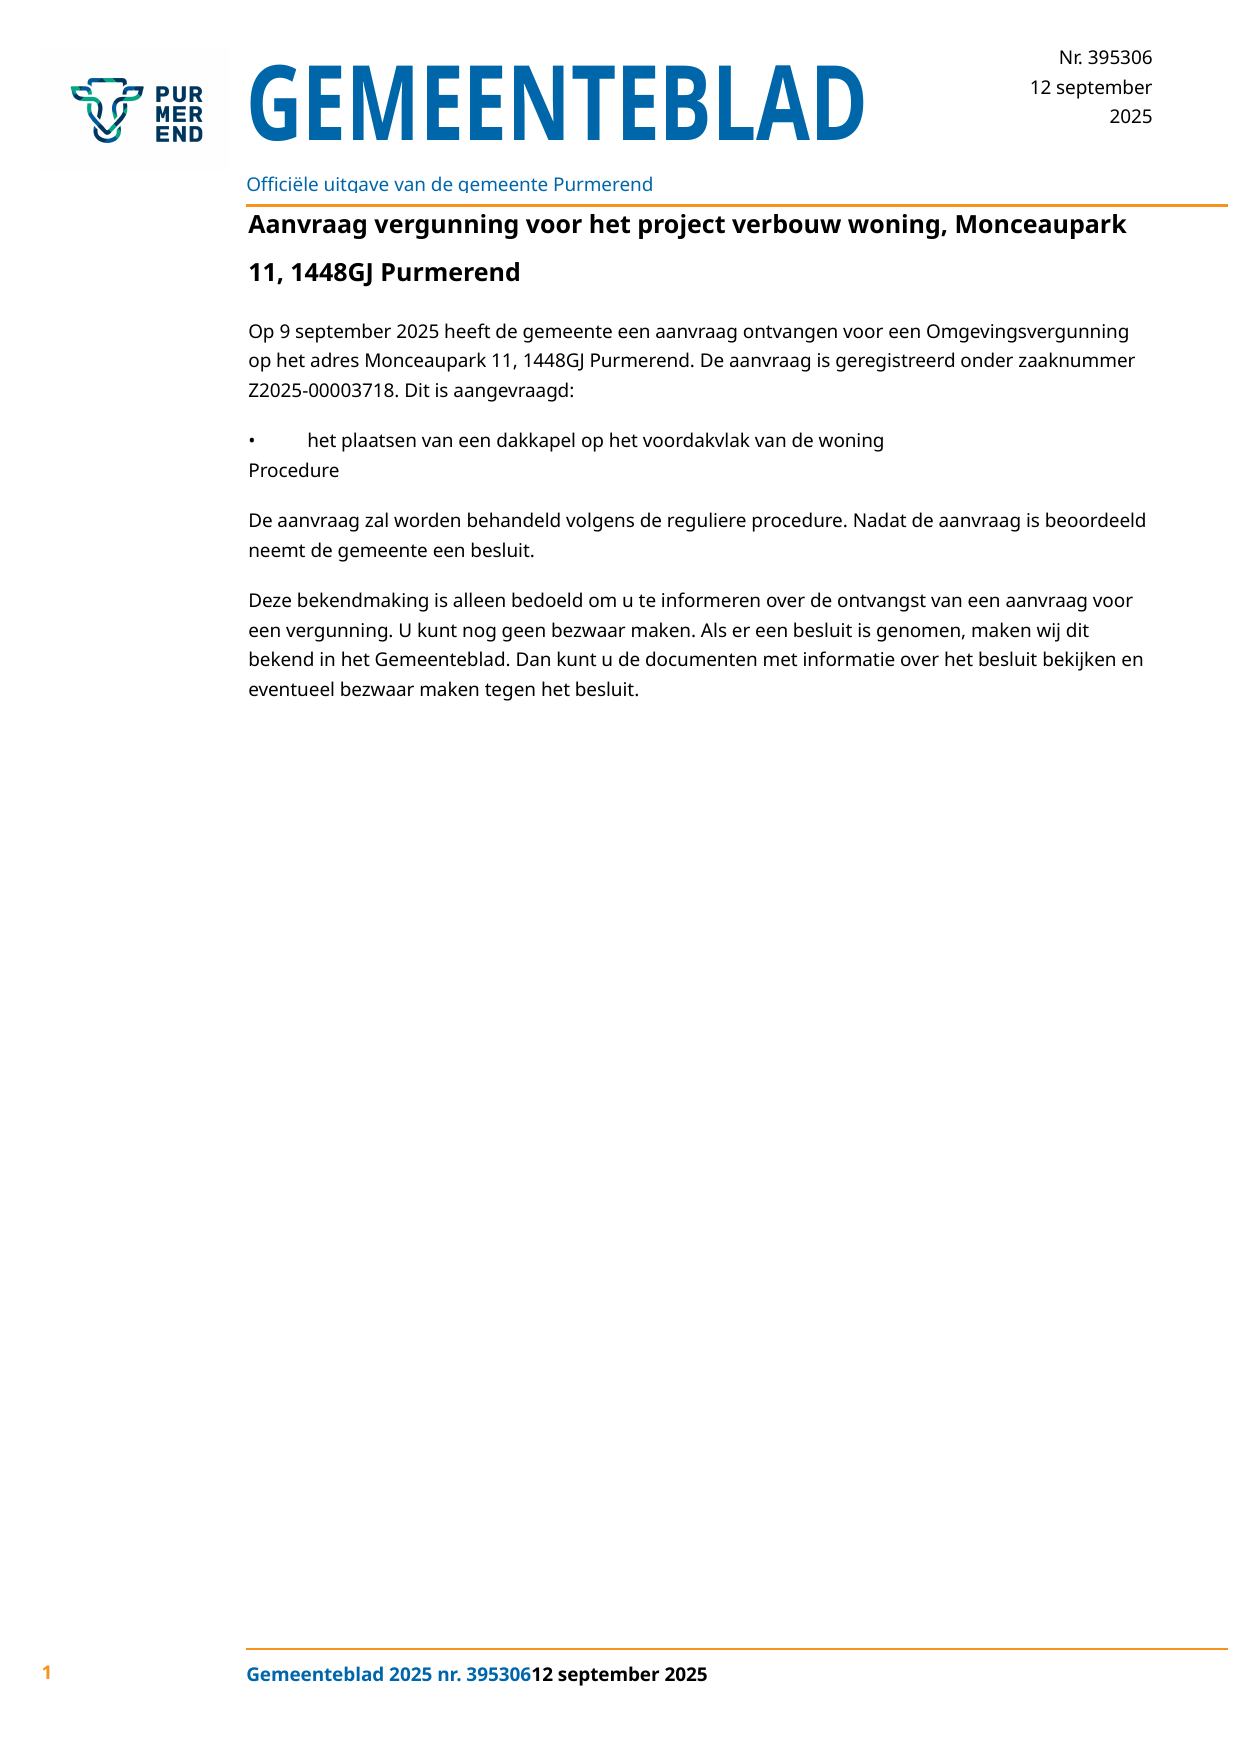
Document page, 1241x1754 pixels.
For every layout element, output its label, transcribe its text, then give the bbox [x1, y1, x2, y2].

text Deze bekendmaking is alleen bedoeld om u te informeren over de ontvangst van een aanvraag voor een vergunning. U kunt nog geen bezwaar maken. Als er een besluit is genomen, maken wij dit bekend in het Gemeenteblad. Dan kunt u de documenten met informatie over het besluit bekijken en eventueel bezwaar maken tegen het besluit. [248, 587, 1152, 702]
text Op 9 september 2025 heeft de gemeente een aanvraag ontvangen voor een Omgevingsvergunning op het adres Monceaupark 11, 1448GJ Purmerend. De aanvraag is geregistreerd onder zaaknummer Z2025-00003718. Dit is aangevraagd: [248, 318, 1152, 403]
text De aanvraag zal worden behandeld volgens de reguliere procedure. Nadat de aanvraag is beoordeeld neemt de gemeente een besluit. [248, 507, 1152, 563]
picture [41, 47, 231, 172]
text Procedure [248, 457, 1152, 483]
list het plaatsen van een dakkapel op het voordakvlak van de woning [248, 427, 1152, 453]
text Aanvraag vergunning voor het project verbouw woning, Monceaupark 11, 1448GJ Purmerend [248, 207, 1152, 288]
